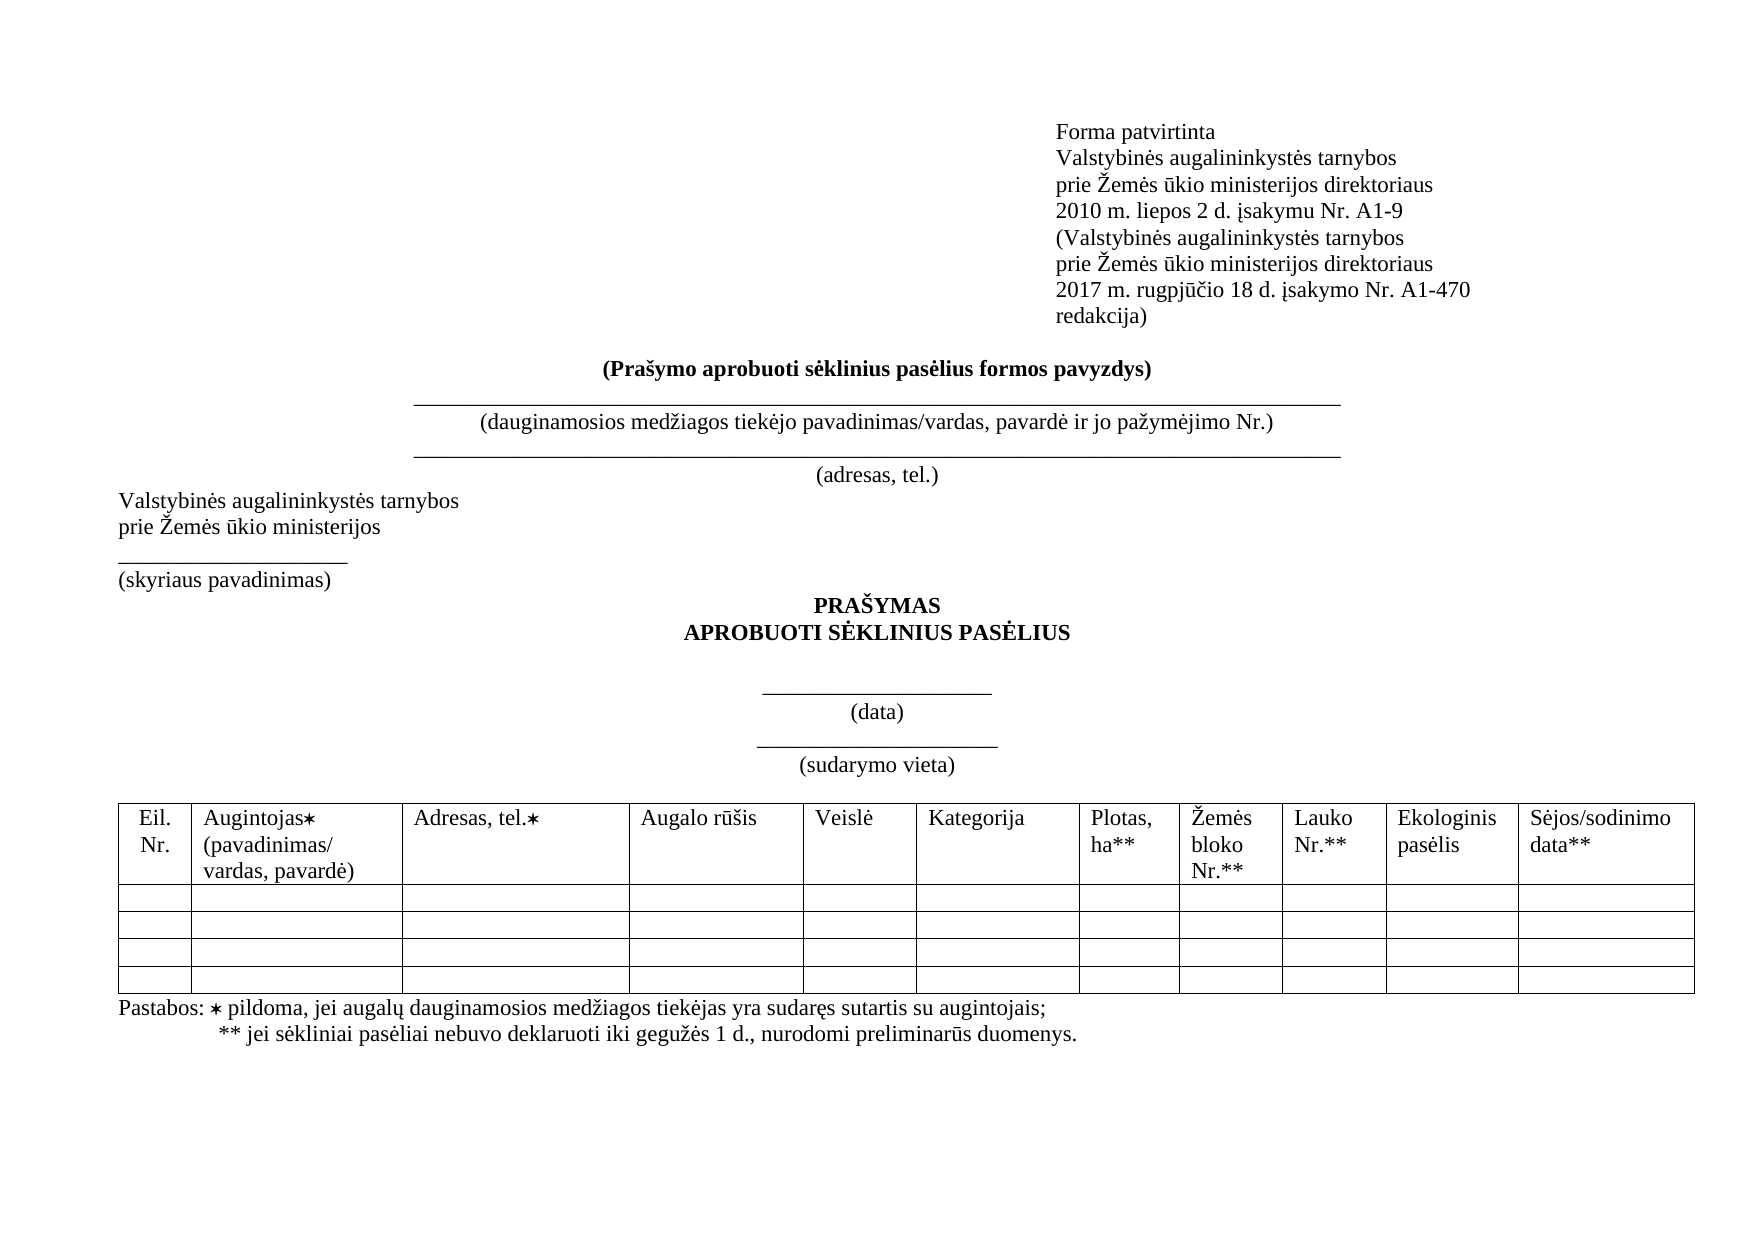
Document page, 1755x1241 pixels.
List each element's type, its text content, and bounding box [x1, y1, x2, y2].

table_cell [917, 912, 1079, 938]
text ____________________ [118, 672, 1636, 698]
table_cell [403, 885, 629, 911]
table_cell [1180, 939, 1282, 966]
table_header Kategorija [917, 804, 1079, 883]
table_header Eil. Nr. [119, 804, 191, 883]
text (dauginamosios medžiagos tiekėjo pavadinimas/vardas, pavardė ir jo pažymėjimo Nr.) [118, 408, 1636, 434]
table_cell [1387, 967, 1518, 993]
table_cell [1519, 912, 1694, 938]
table_cell [1387, 885, 1518, 911]
table_cell [917, 885, 1079, 911]
table_cell [1080, 885, 1179, 911]
text (Valstybinės augalininkystės tarnybos [952, 223, 1636, 250]
table_cell [630, 912, 803, 938]
table_cell [119, 912, 191, 938]
table_header Ekologinis pasėlis [1387, 804, 1518, 883]
table_cell [804, 939, 916, 966]
text (data) [118, 698, 1636, 724]
text (Prašymo aprobuoti sėklinius pasėlius formos pavyzdys) [118, 355, 1636, 382]
table_header Sėjos/sodinimo data** [1519, 804, 1694, 883]
table_cell [1519, 967, 1694, 993]
table_cell [403, 967, 629, 993]
table_cell [119, 967, 191, 993]
text Forma patvirtinta [1056, 118, 1636, 144]
text Pastabos:  pildoma, jei augalų dauginamosios medžiagos tiekėjas yra sudaręs sutartis su augintojais; [118, 994, 1636, 1020]
text Valstybinės augalininkystės tarnybos [118, 487, 1636, 513]
table_cell [1283, 885, 1386, 911]
table_cell [804, 967, 916, 993]
table_header Veislė [804, 804, 916, 883]
table_cell [192, 885, 402, 911]
table_cell [1387, 939, 1518, 966]
table_cell [1080, 912, 1179, 938]
text ** jei sėkliniai pasėliai nebuvo deklaruoti iki gegužės 1 d., nurodomi preliminarūs duomenys. [218, 1020, 1636, 1047]
text Valstybinės augalininkystės tarnybos [1056, 144, 1636, 171]
table_cell [1180, 912, 1282, 938]
text ____________________ [118, 540, 1636, 566]
table_cell [1283, 967, 1386, 993]
text 2017 m. rugpjūčio 18 d. įsakymo Nr. A1-470 [952, 276, 1636, 303]
table_header Žemės bloko Nr.** [1180, 804, 1282, 883]
table_header Augintojas (pavadinimas/vardas, pavardė) [192, 804, 402, 883]
text (skyriaus pavadinimas) [118, 566, 1636, 592]
table_cell [630, 939, 803, 966]
table_cell [1283, 939, 1386, 966]
text prie Žemės ūkio ministerijos [118, 513, 1636, 540]
text APROBUOTI SĖKLINIUS PASĖLIUS [118, 619, 1636, 645]
text (sudarymo vieta) [118, 751, 1636, 777]
table_header Lauko Nr.** [1283, 804, 1386, 883]
text _ [118, 434, 1636, 461]
text (adresas, tel.) [118, 461, 1636, 487]
table_cell [630, 885, 803, 911]
table_cell [1180, 885, 1282, 911]
table_cell [1080, 967, 1179, 993]
table_cell [192, 939, 402, 966]
table_cell [804, 885, 916, 911]
table_cell [804, 912, 916, 938]
table_header Adresas, tel. [403, 804, 629, 883]
table_cell [1283, 912, 1386, 938]
table_cell [1519, 885, 1694, 911]
table_cell [192, 967, 402, 993]
table_cell [917, 939, 1079, 966]
text _____________________ [118, 724, 1636, 751]
text redakcija) [1056, 303, 1636, 329]
table_cell [917, 967, 1079, 993]
text prie Žemės ūkio ministerijos direktoriaus [1056, 171, 1636, 197]
table_cell [1180, 967, 1282, 993]
table_header Augalo rūšis [630, 804, 803, 883]
table_cell [119, 939, 191, 966]
table_cell [403, 912, 629, 938]
table_cell [192, 912, 402, 938]
text 2010 m. liepos 2 d. įsakymu Nr. A1-9 [1056, 197, 1636, 223]
table_cell [630, 967, 803, 993]
text prie Žemės ūkio ministerijos direktoriaus [952, 250, 1636, 276]
table_cell [1080, 939, 1179, 966]
table_cell [1387, 912, 1518, 938]
text _ [118, 382, 1636, 408]
table_cell [1519, 939, 1694, 966]
table_header Plotas, ha** [1080, 804, 1179, 883]
text PRAŠYMAS [118, 592, 1636, 619]
table_cell [119, 885, 191, 911]
table_cell [403, 939, 629, 966]
